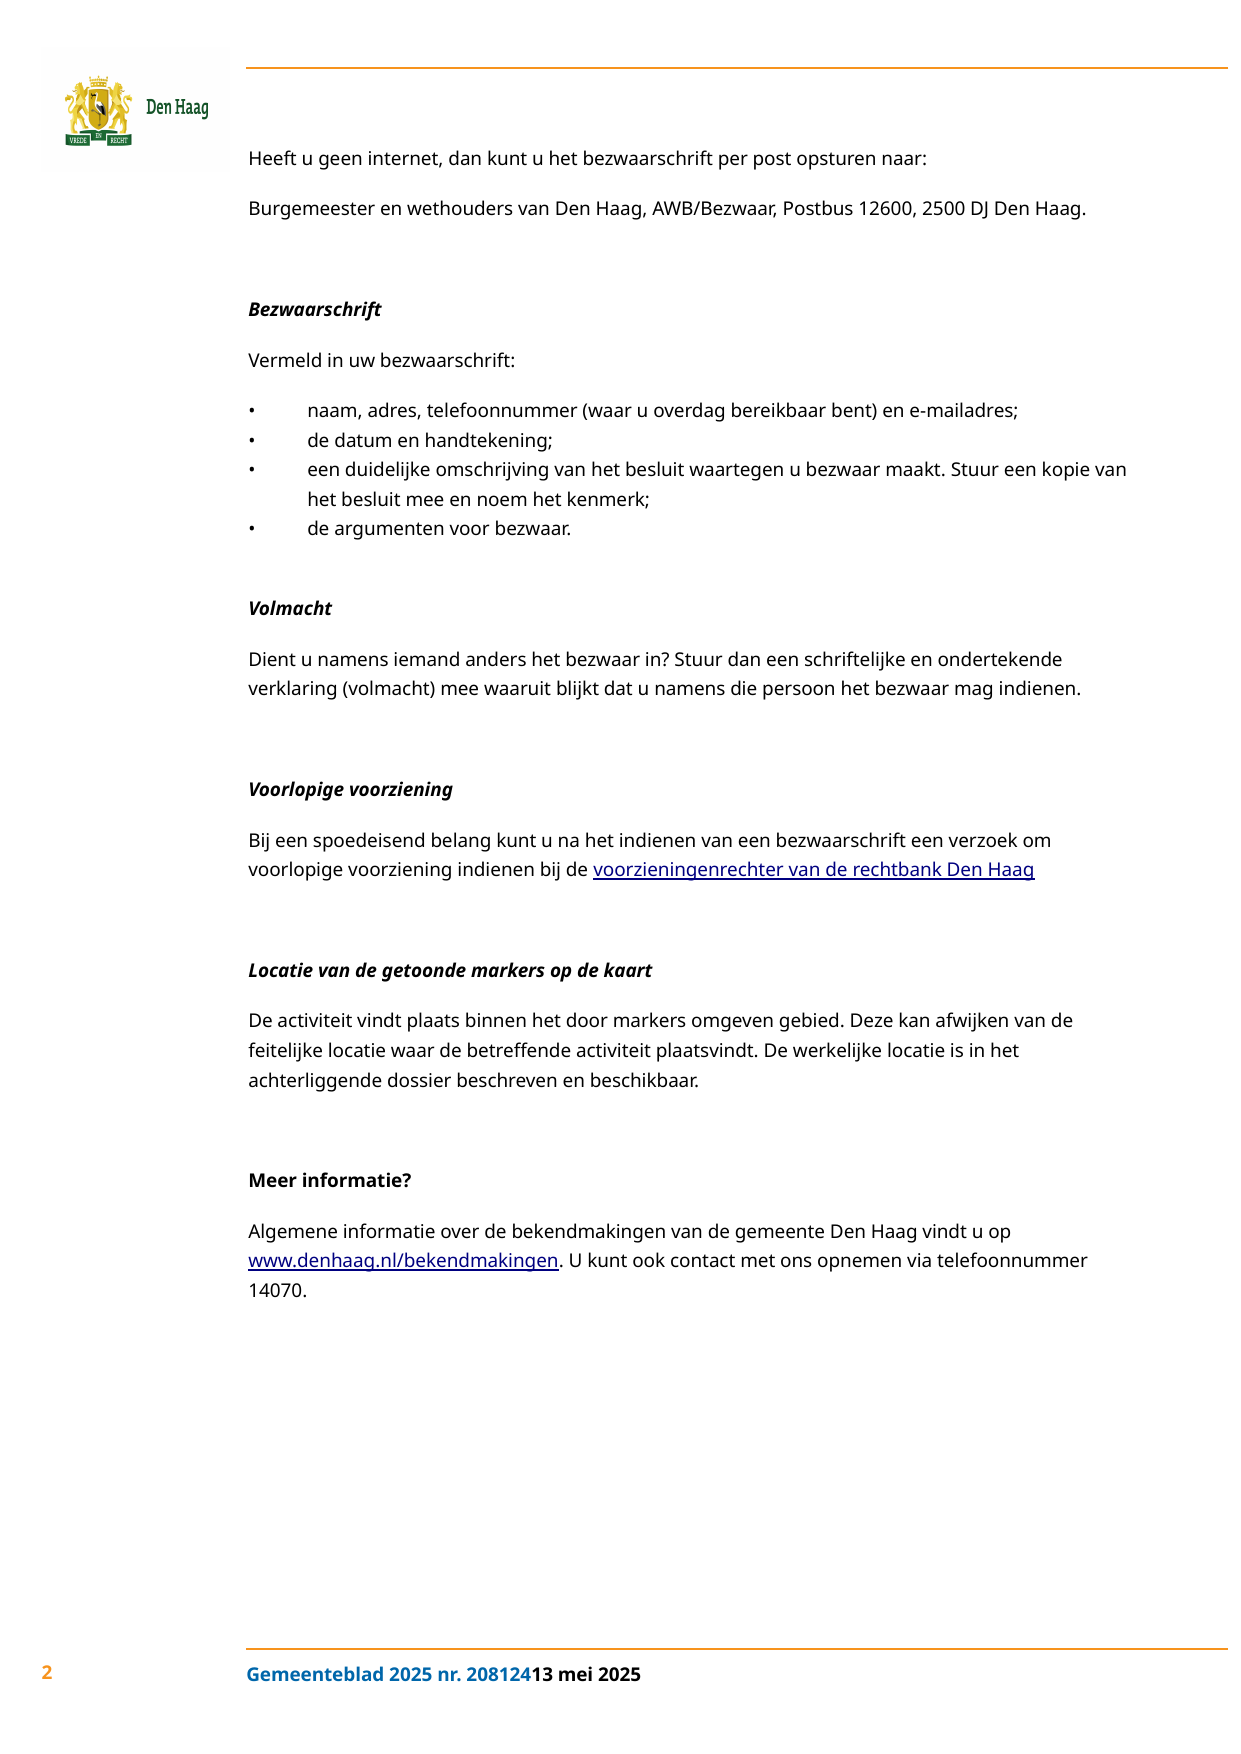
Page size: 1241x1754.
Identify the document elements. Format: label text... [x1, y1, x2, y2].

list een duidelijke omschrijving van het besluit waartegen u bezwaar maakt. Stuur een kopie van het besluit mee en noem het kenmerk; [248, 456, 1152, 512]
text Volmacht [248, 596, 1152, 621]
text Bezwaarschrift [248, 296, 1152, 322]
text Dient u namens iemand anders het bezwaar in? Stuur dan een schriftelijke en ondertekende verklaring (volmacht) mee waaruit blijkt dat u namens die persoon het bezwaar mag indienen. [248, 646, 1152, 701]
text Locatie van de getoonde markers op de kaart [248, 957, 1152, 983]
list de datum en handtekening; [248, 427, 1152, 453]
picture [41, 47, 231, 172]
text De activiteit vindt plaats binnen het door markers omgeven gebied. Deze kan afwijken van de feitelijke locatie waar de betreffende activiteit plaatsvindt. De werkelijke locatie is in het achterliggende dossier beschreven en beschikbaar. [248, 1008, 1152, 1093]
list naam, adres, telefoonnummer (waar u overdag bereikbaar bent) en e-mailadres; [248, 397, 1152, 423]
text Voorlopige voorziening [248, 776, 1152, 802]
text Burgemeester en wethouders van Den Haag, AWB/Bezwaar, Postbus 12600, 2500 DJ Den Haag. [248, 196, 1152, 221]
text Bij een spoedeisend belang kunt u na het indienen van een bezwaarschrift een verzoek om voorlopige voorziening indienen bij de voorzieningenrechter van de rechtbank Den Haag [248, 827, 1152, 882]
text Algemene informatie over de bekendmakingen van de gemeente Den Haag vindt u op www.denhaag.nl/bekendmakingen. U kunt ook contact met ons opnemen via telefoonnummer 14070. [248, 1218, 1152, 1303]
list de argumenten voor bezwaar. [248, 516, 1152, 541]
text Vermeld in uw bezwaarschrift: [248, 347, 1152, 373]
text Heeft u geen internet, dan kunt u het bezwaarschrift per post opsturen naar: [248, 145, 1152, 171]
text Meer informatie? [248, 1168, 1152, 1193]
